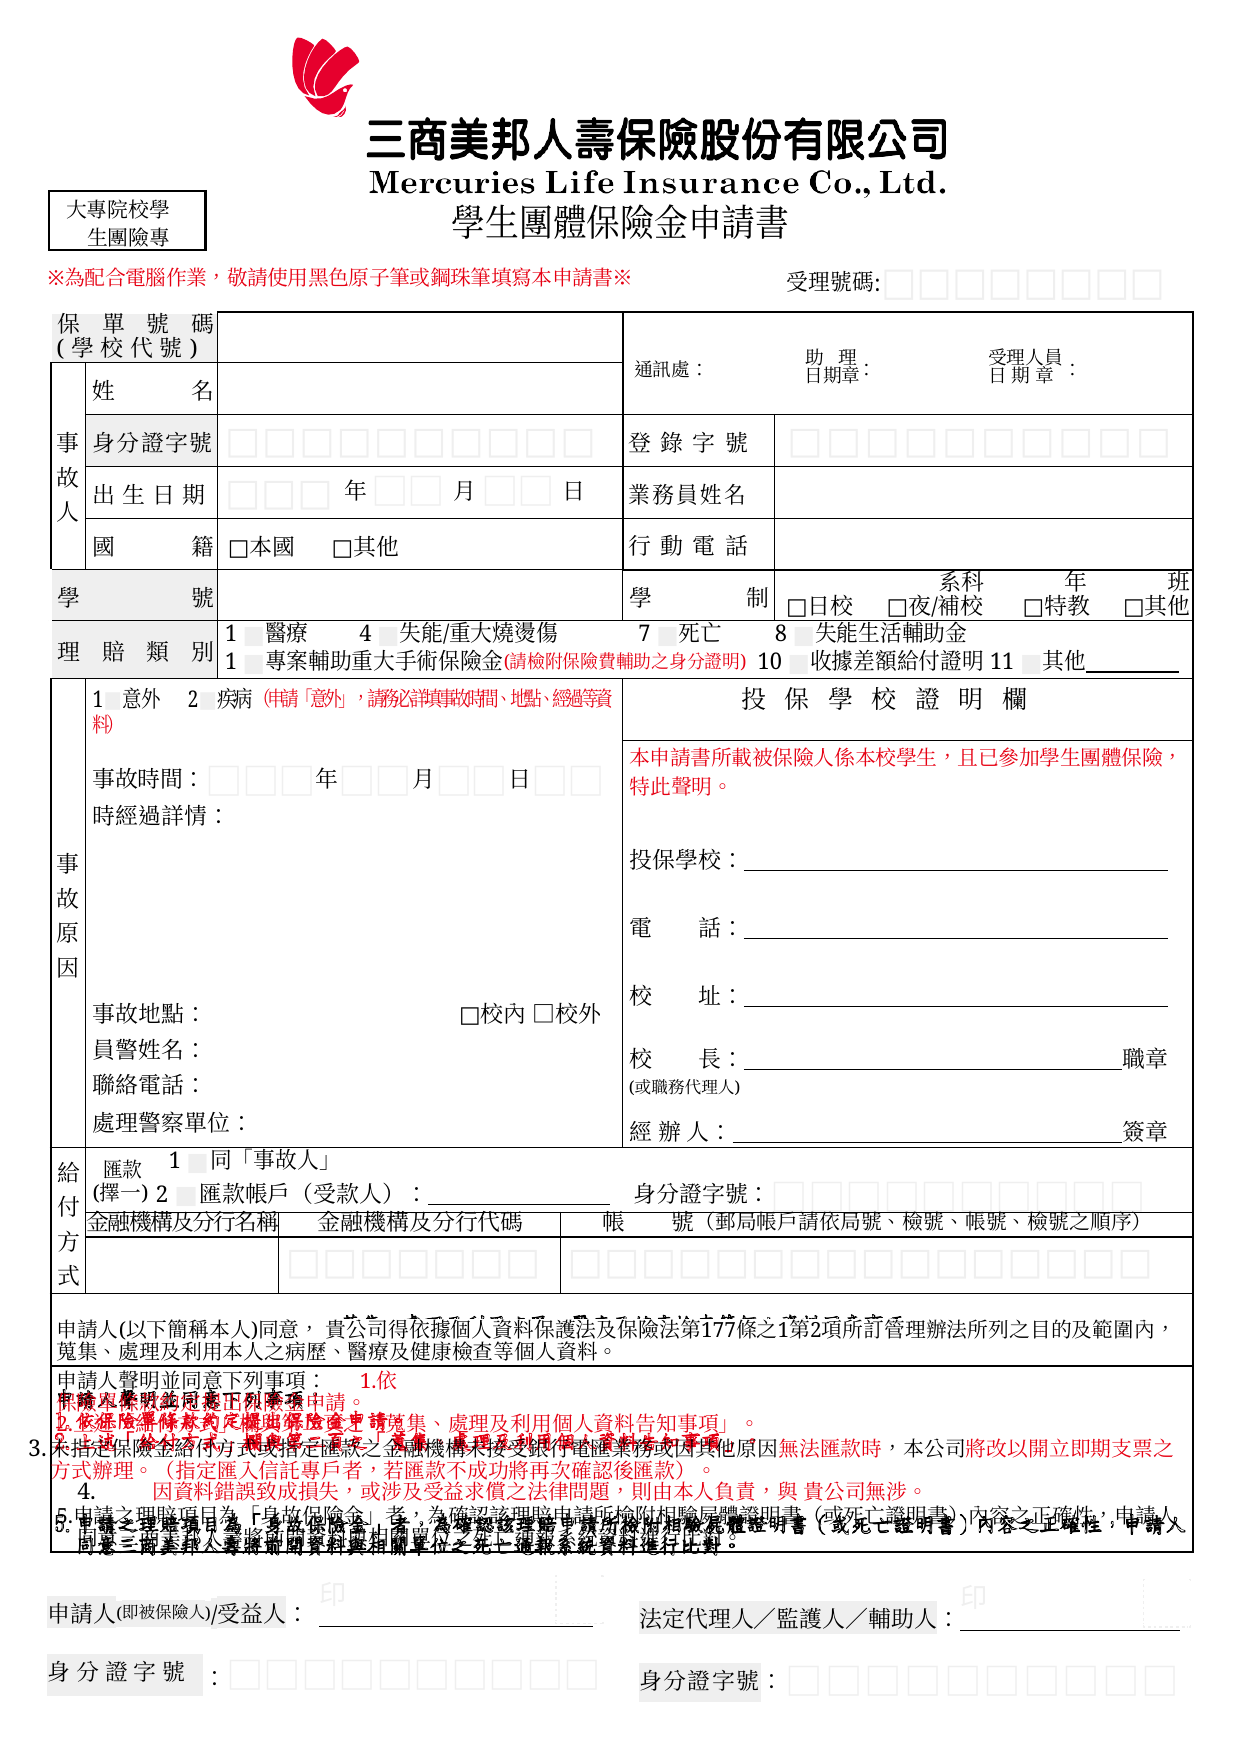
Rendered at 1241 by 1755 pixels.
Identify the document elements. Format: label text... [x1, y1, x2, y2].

table_cell 籍 [178, 519, 217, 569]
table_cell 業 務 員 姓 名 [624, 467, 774, 518]
table_cell 本申請書所載被保險人係本校學生，且已參加學生團體保險， 特此聲明。 [623, 741, 1192, 831]
table_cell □□□□□□□□□□ [218, 415, 622, 466]
table_cell 員警姓名： [86, 1029, 622, 1073]
table_cell [560, 519, 622, 569]
table_cell 姓 [86, 363, 134, 414]
table_cell [218, 363, 622, 414]
table_cell 經 辦 人： 簽章 [623, 1102, 1192, 1147]
table_header [218, 313, 622, 362]
table_cell [86, 890, 622, 958]
table_cell 匯款 1 ■同「事故人」 (擇一) 2 ■匯款帳戶（受款人）： 身分證字號：□□□□□□□□□□ [86, 1148, 1192, 1212]
text ※為配合電腦作業，敬請使用黑色原子筆或鋼珠筆填寫本申請書※ [47, 261, 641, 291]
table_cell (學校代號) [52, 337, 217, 362]
table_cell 出生日期 [86, 467, 217, 518]
text [50, 192, 204, 249]
table_header 單 [85, 314, 134, 337]
table_cell □□□□□□□ [279, 1238, 560, 1293]
table_cell [218, 570, 622, 620]
table_cell 聯絡電話： [86, 1073, 622, 1102]
table_cell (或職務代理人) [623, 1073, 1192, 1102]
table_cell 給付方式 [52, 1148, 85, 1293]
text 身分證字號：□□□□□□□□□□ [639, 1652, 1207, 1706]
table_cell □本國 [218, 519, 313, 569]
table_header 碼 [178, 314, 217, 337]
table_cell 事故地點： □校內 □校外 [86, 958, 622, 1029]
table_cell [85, 570, 134, 620]
table_cell 系科 年 班 □日校 □夜/補校 □特教 □其他 [775, 571, 1192, 620]
table_cell 金融機構及分行名稱 [86, 1213, 278, 1236]
table_cell 申請人(以下簡稱本人)同意， 貴公司得依據個人資料保護法及保險法第177條之1第2項所訂管理辦法所列之目的及範圍內， 蒐集、處理及利用本人之病歷、醫療及健康檢查等個人資料。 [52, 1294, 1192, 1365]
table_cell 身分證字號 [86, 415, 217, 466]
table_cell 別 [178, 621, 217, 678]
table_cell 金融機構及分行代碼 [279, 1213, 560, 1236]
table_cell 電 話： [623, 890, 1192, 958]
table_cell 號 [178, 570, 217, 620]
table_cell 事故原因 [52, 679, 85, 1147]
table_cell 登 錄 字 號 [624, 415, 774, 466]
text 學生團體保險金申請書 [449, 208, 791, 243]
table_cell [86, 831, 622, 890]
table_cell 事故時間：□□□年□□月□□日□□時經過詳情： [86, 740, 622, 831]
table_cell 處理警察單位： [86, 1102, 622, 1147]
table_cell 事故人 [52, 363, 85, 569]
table_cell 校 長： 職章 [623, 1029, 1192, 1073]
table_header 號 [134, 314, 178, 337]
table_cell 1■意外 2■疾病（申請「意外」，請務必詳填事故時間、地點、經過等資料） [86, 679, 622, 740]
table_cell 帳 號（郵局帳戶請依局號、檢號、帳號、檢號之順序） [561, 1213, 1192, 1236]
table_cell [86, 1238, 278, 1293]
table_cell 學 [52, 570, 85, 620]
table_cell [775, 519, 1192, 569]
table_cell 校 址： [623, 958, 1192, 1029]
text 身分證字號 ：□□□□□□□□□□ [47, 1646, 612, 1700]
table_header 保 [52, 314, 85, 337]
text 大專院校學生團險專用 [66, 196, 189, 249]
table_cell [134, 363, 178, 414]
table_cell □其他 [313, 519, 560, 569]
table_header 通訊處： 助 理： 受理人員： 日期章 日 期 章 [624, 313, 1192, 414]
table_cell □□□ 年□□ 月□□ 日 [218, 467, 622, 518]
table_cell 1 ■醫療 4 ■失能/重大燒燙傷 7 ■死亡 8 ■失能生活輔助金 1 ■專案輔助重大手術保險金(請檢附保險費輔助之身分證明) 10 ■收據差額給付證明 11 ■其他 [218, 621, 1192, 678]
table_cell 行 動 電 話 [624, 519, 774, 569]
table_cell 理 [52, 621, 85, 678]
table_cell [775, 467, 1192, 518]
table_cell 國 [86, 519, 134, 569]
table_cell 投保學校： [623, 831, 1192, 890]
table_cell □□□□□□□□□□□□□□□□ [561, 1238, 1192, 1293]
table_cell [134, 570, 178, 620]
subtitle 法定代理人／監護人／輔助人： [639, 1601, 1207, 1634]
table_cell □□□□□□□□□□ [775, 415, 1192, 466]
table_cell 類 [134, 621, 178, 678]
text 申請人(即被保險人)/受益人： [47, 1596, 612, 1629]
table_cell [134, 519, 178, 569]
table_cell 投 保 學 校 證 明 欄 [623, 679, 1192, 740]
table_cell 賠 [85, 621, 134, 678]
text 受理號碼:□□□□□□□□ [786, 261, 1207, 304]
table_cell 學 制 [623, 571, 774, 620]
table_cell 名 [178, 363, 217, 414]
table_cell 申請人聲明並同意下列事項： 1.依保險單條款約定提出保險金申請。 2.上述「給付方式」欄與第二頁之「蒐集、處理及利用個人資料告知事項」。 未指定保險金給付方式或指定匯款之金融機構未接受銀行電匯業務或因其他原因無法匯款時，本公司將改以開立即期支票之方式辦理。（指定匯入信託專戶者，若匯款不成功將再次確認後匯款）。 因資料錯誤致成損失，或涉及受益求償之法律問題，則由本人負責，與 貴公司無涉。 5.申請之理賠項目為「身故保險金」者，為確認該理賠申請所檢附相驗屍體證明書（或死亡證明書）內容之正確性，申請人同意三商美邦人壽將前開資料與相關單位之死亡通報系統資料進行比對。 [52, 1367, 1192, 1551]
